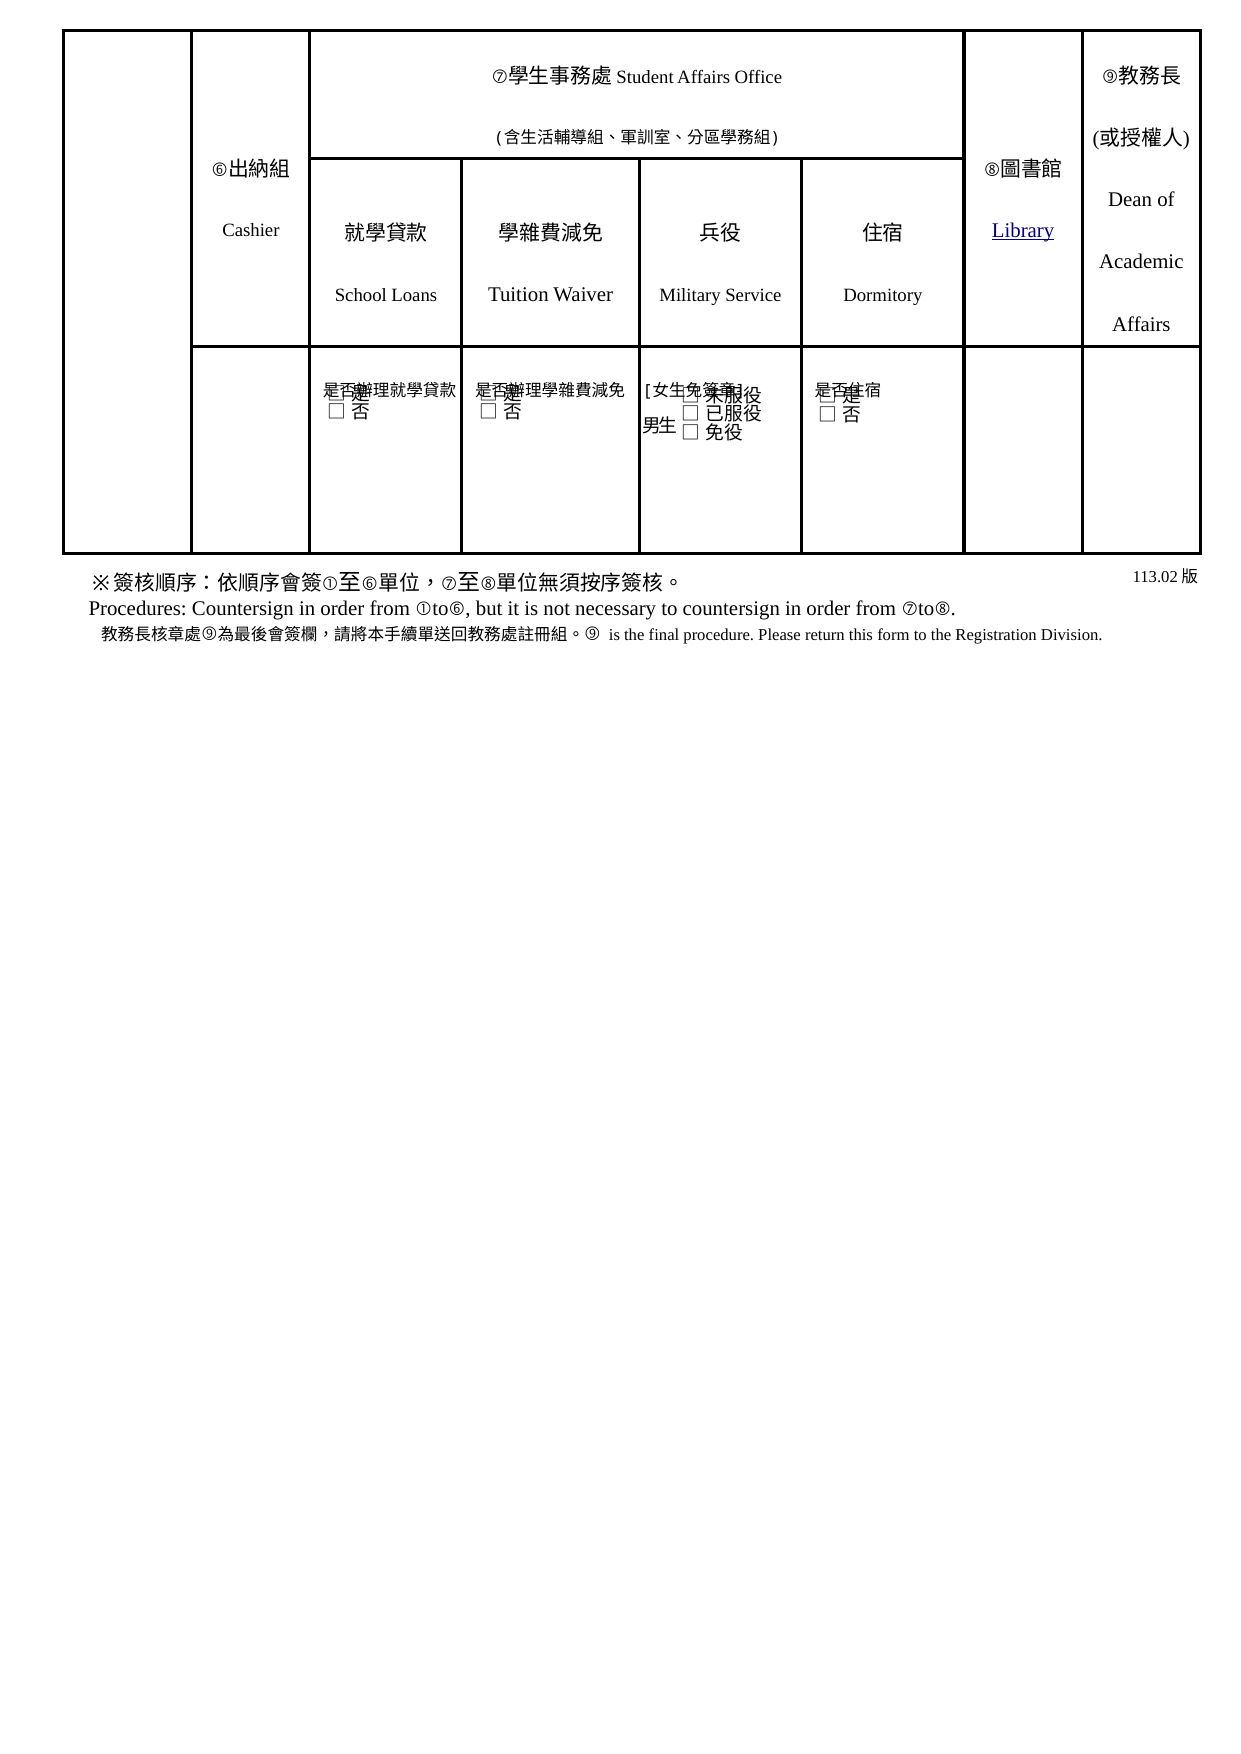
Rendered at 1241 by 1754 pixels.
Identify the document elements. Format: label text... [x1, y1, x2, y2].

table_cell 圖書館 Library [966, 32, 1081, 345]
table_cell 是否辦理學雜費減免 [463, 348, 638, 552]
table_cell [966, 348, 1081, 552]
table_cell 就學貸款 School Loans [311, 160, 460, 345]
text 113.02版 [1128, 563, 1209, 588]
table_cell 教務長 (或授權人) Dean of Academic Affairs [1084, 32, 1199, 345]
table_cell 是否住宿 [803, 348, 962, 552]
table_cell 出納組 Cashier [193, 32, 308, 345]
table_cell [1084, 348, 1199, 552]
table_cell [193, 348, 308, 552]
text Procedures: Countersign in order from to, but it is not necessary to countersign in order from to. [48, 595, 1110, 620]
table_cell 學生事務處Student Affairs Office (含生活輔導組、軍訓室、分區學務組) [311, 32, 962, 157]
table_cell 是否辦理就學貸款 [311, 348, 460, 552]
table_cell [65, 32, 190, 552]
table_cell 兵役 Military Service [641, 160, 800, 345]
table_cell [女生免簽章] 男生 [641, 348, 800, 552]
text ※簽核順序：依順序會簽至單位，至單位無須按序簽核。 [48, 570, 1110, 595]
text 教務長核章處為最後會簽欄，請將本手續單送回教務處註冊組。 is the final procedure. Please return this form to the Registration Division. [48, 620, 1110, 645]
table_cell 住宿 Dormitory [803, 160, 962, 345]
table_cell 學雜費減免 Tuition Waiver [463, 160, 638, 345]
